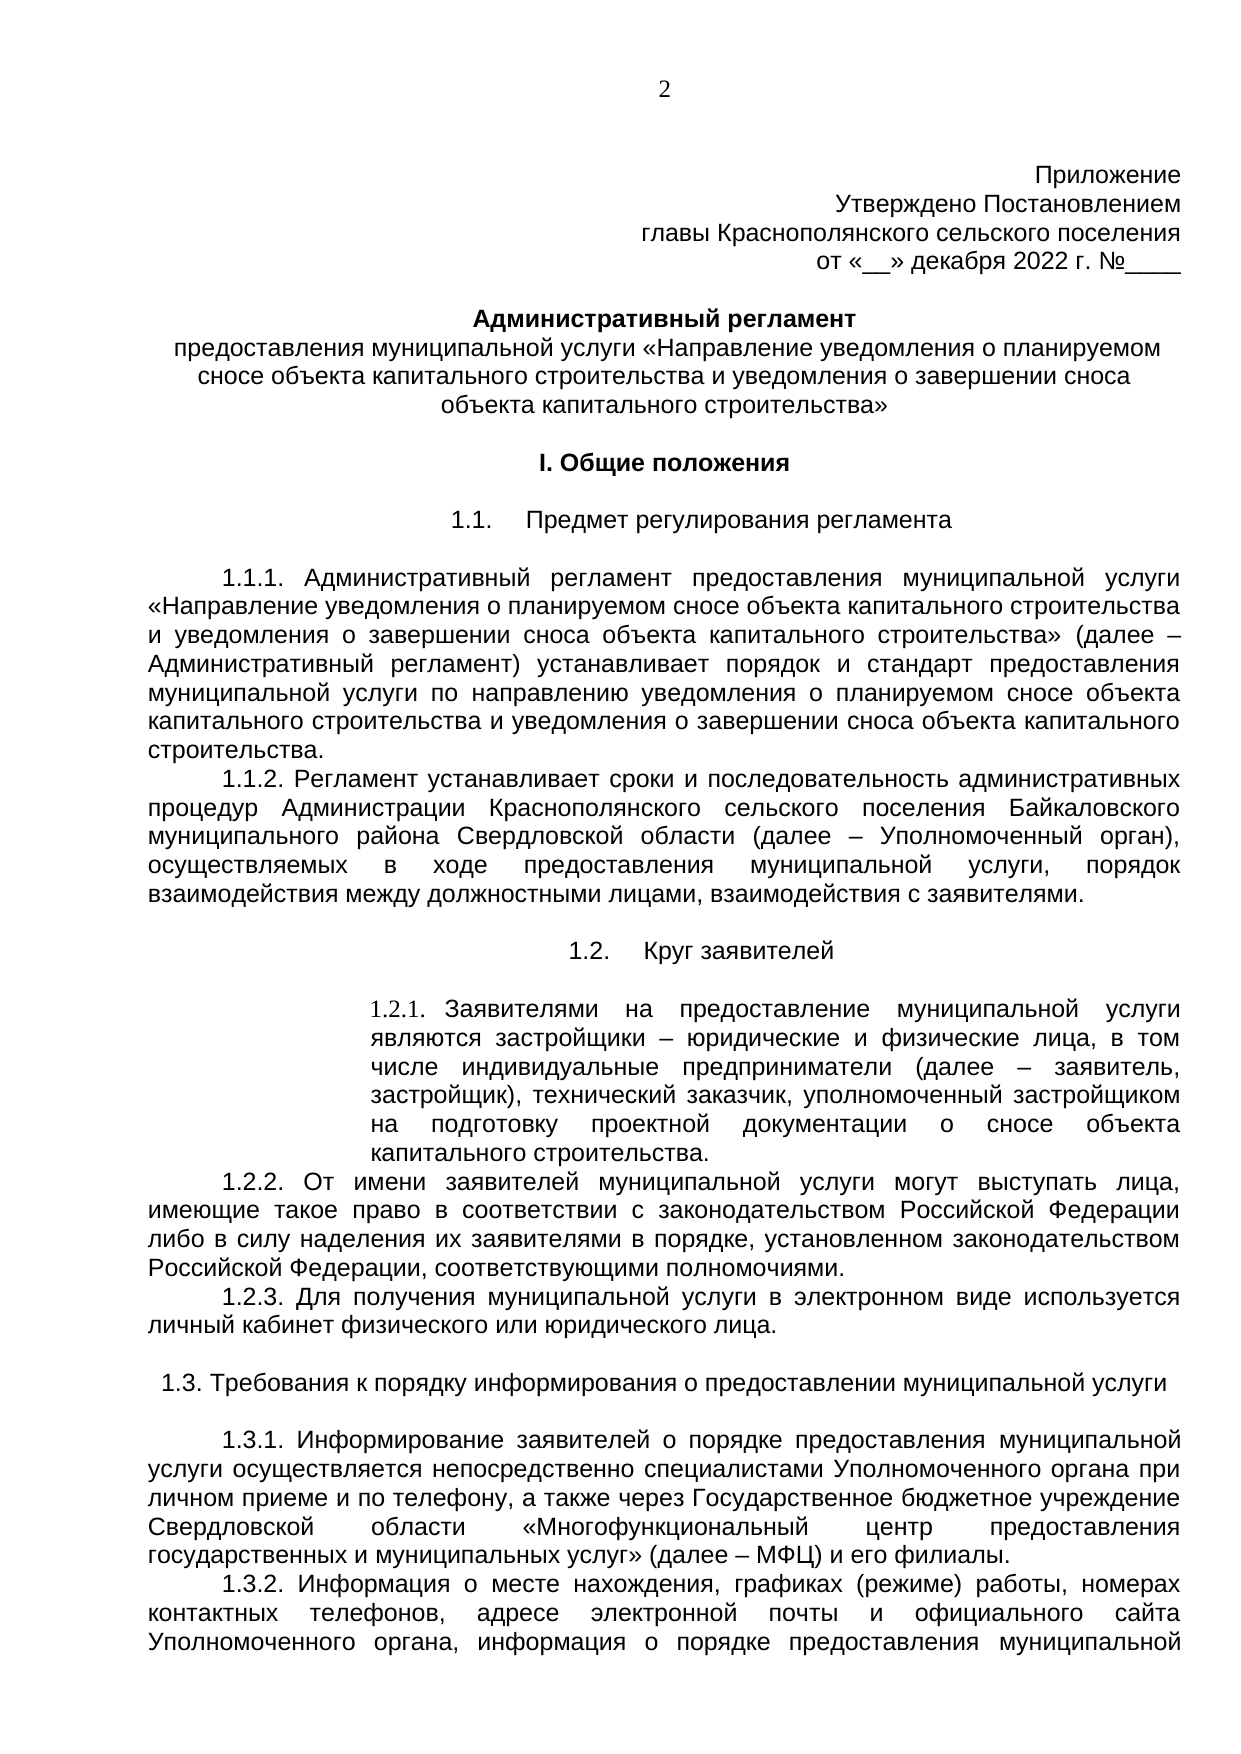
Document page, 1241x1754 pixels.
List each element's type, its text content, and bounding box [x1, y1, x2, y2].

list Круг заявителей [222, 936, 1181, 965]
list Предмет регулирования регламента [222, 505, 1181, 534]
text I. Общие положения [148, 448, 1181, 476]
text от «__» декабря 2022 г. №____ [148, 246, 1181, 275]
text предоставления муниципальной услуги «Направление уведомления о планируемом сносе объекта капитального строительства и уведомления о завершении сноса объекта капитального строительства» [148, 333, 1181, 419]
text 1.2.2. От имени заявителей муниципальной услуги могут выступать лица, имеющие такое право в соответствии с законодательством Российской Федерации либо в силу наделения их заявителями в порядке, установленном законодательством Российской Федерации, соответствующими полномочиями. [148, 1166, 1181, 1281]
text Административный регламент [148, 304, 1181, 333]
text 1.3.2. Информация о месте нахождения, графиках (режиме) работы, номерах контактных телефонов, адресе электронной почты и официального сайта Уполномоченного органа, информация о порядке предоставления муниципальной [148, 1569, 1181, 1655]
text Приложение [148, 160, 1181, 189]
text 1.1.1. Административный регламент предоставления муниципальной услуги «Направление уведомления о планируемом сносе объекта капитального строительства и уведомления о завершении сноса объекта капитального строительства» (далее – Административный регламент) устанавливает порядок и стандарт предоставления муниципальной услуги по направлению уведомления о планируемом сносе объекта капитального строительства и уведомления о завершении сноса объекта капитального строительства. [148, 563, 1181, 764]
text 1.1.2. Регламент устанавливает сроки и последовательность административных процедур Администрации Краснополянского сельского поселения Байкаловского муниципального района Свердловской области (далее – Уполномоченный орган), осуществляемых в ходе предоставления муниципальной услуги, порядок взаимодействия между должностными лицами, взаимодействия с заявителями. [148, 764, 1181, 908]
list Заявителями на предоставление муниципальной услуги являются застройщики – юридические и физические лица, в том числе индивидуальные предприниматели (далее – заявитель, застройщик), технический заказчик, уполномоченный застройщиком на подготовку проектной документации о сносе объекта капитального строительства. [295, 994, 1181, 1166]
text 1.3.1. Информирование заявителей о порядке предоставления муниципальной услуги осуществляется непосредственно специалистами Уполномоченного органа при личном приеме и по телефону, а также через Государственное бюджетное учреждение Свердловской области «Многофункциональный центр предоставления государственных и муниципальных услуг» (далее – МФЦ) и его филиалы. [148, 1425, 1181, 1569]
text главы Краснополянского сельского поселения [148, 218, 1181, 246]
text Утверждено Постановлением [148, 189, 1181, 218]
text 1.3. Требования к порядку информирования о предоставлении муниципальной услуги [148, 1368, 1181, 1396]
text 1.2.3. Для получения муниципальной услуги в электронном виде используется личный кабинет физического или юридического лица. [148, 1281, 1181, 1339]
